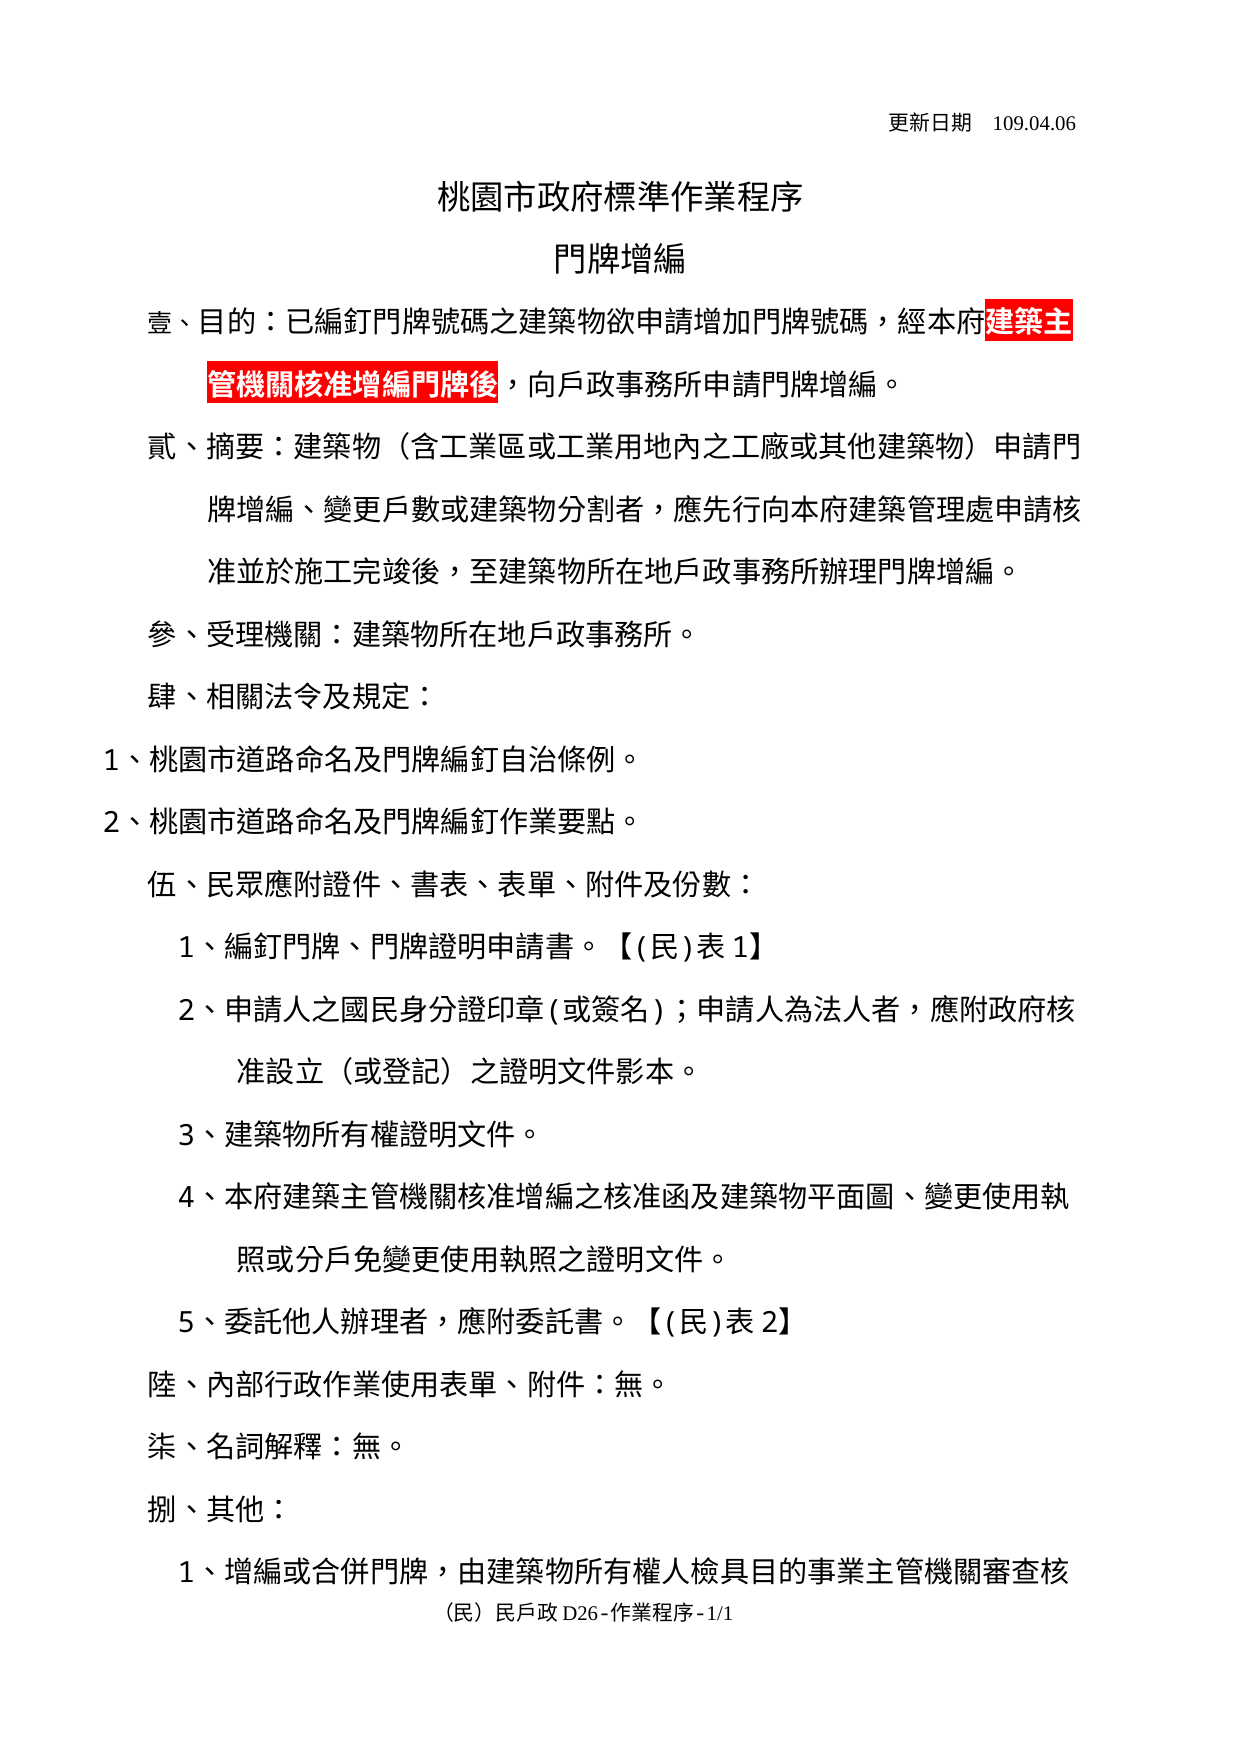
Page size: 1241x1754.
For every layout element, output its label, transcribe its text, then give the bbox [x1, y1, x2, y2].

list 申請人之國民身分證印章(或簽名)；申請人為法人者，應附政府核准設立（或登記）之證明文件影本。 [177, 966, 1092, 1091]
text [879, 137, 1085, 144]
list 建築物所有權證明文件。 [177, 1091, 1092, 1153]
list 委託他人辦理者，應附委託書。【(民)表2】 [177, 1278, 1092, 1341]
text 更新日期 109.04.06 [879, 106, 1085, 137]
list 桃園市道路命名及門牌編釘自治條例。 [102, 716, 1092, 778]
text 門牌增編 [148, 216, 1092, 278]
list 民眾應附證件、書表、表單、附件及份數： [148, 841, 1092, 903]
list 摘要：建築物（含工業區或工業用地內之工廠或其他建築物）申請門牌增編、變更戶數或建築物分割者，應先行向本府建築管理處申請核准並於施工完竣後，至建築物所在地戶政事務所辦理門牌增編。 [148, 403, 1092, 591]
list 編釘門牌、門牌證明申請書。【(民)表1】 [177, 903, 1092, 966]
text 桃園市政府標準作業程序 [148, 153, 1092, 216]
list 受理機關：建築物所在地戶政事務所。 [148, 591, 1092, 653]
list 本府建築主管機關核准增編之核准函及建築物平面圖、變更使用執照或分戶免變更使用執照之證明文件。 [177, 1153, 1092, 1278]
list 目的：已編釘門牌號碼之建築物欲申請增加門牌號碼，經本府建築主管機關核准增編門牌後，向戶政事務所申請門牌增編。 [148, 278, 1092, 403]
list 內部行政作業使用表單、附件：無。 [148, 1341, 1092, 1403]
list 桃園市道路命名及門牌編釘作業要點。 [102, 778, 1092, 841]
list 相關法令及規定： [148, 653, 1092, 716]
list 其他： [148, 1466, 1092, 1528]
list 增編或合併門牌，由建築物所有權人檢具目的事業主管機關審查核 [177, 1528, 1092, 1591]
list 名詞解釋：無。 [148, 1403, 1092, 1466]
